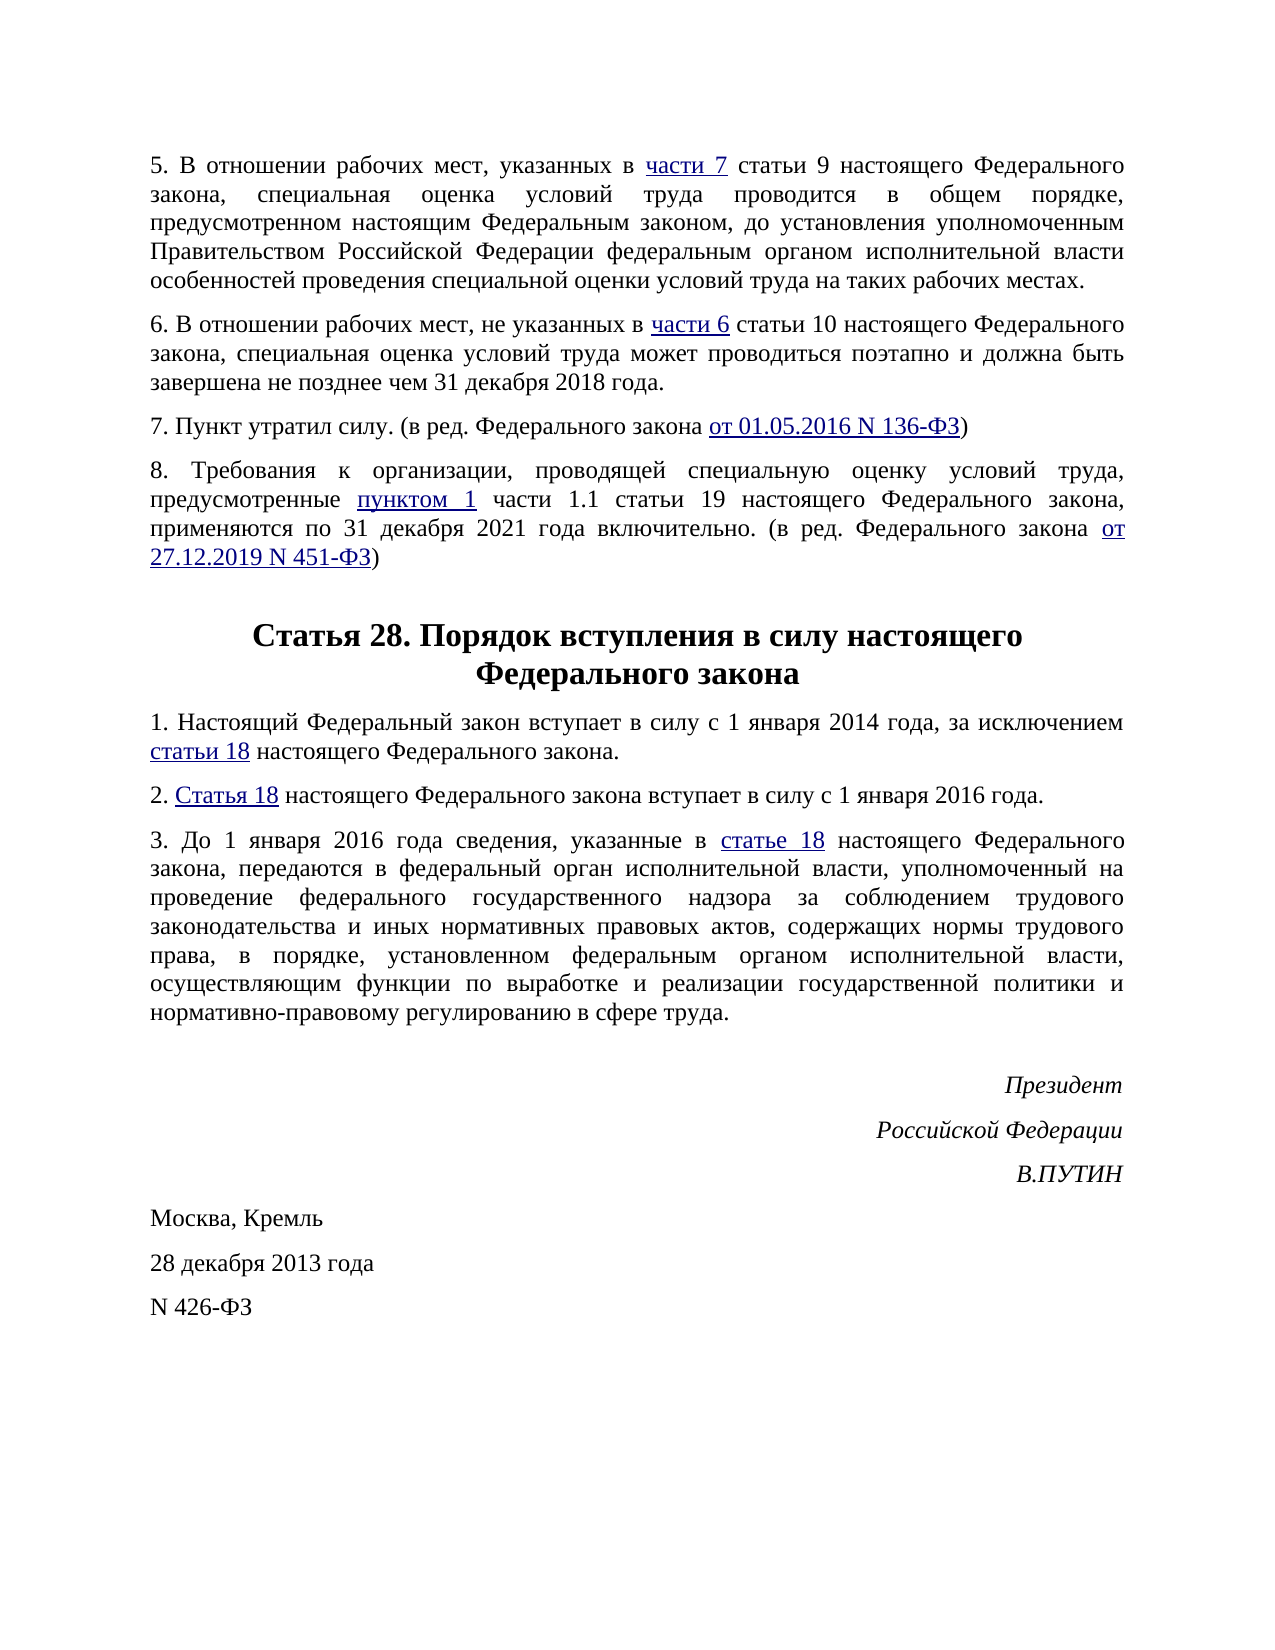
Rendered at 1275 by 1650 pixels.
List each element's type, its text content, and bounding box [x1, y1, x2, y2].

text 5. В отношении рабочих мест, указанных в части 7 статьи 9 настоящего Федерального закона, специальная оценка условий труда проводится в общем порядке, предусмотренном настоящим Федеральным законом, до установления уполномоченным Правительством Российской Федерации федеральным органом исполнительной власти особенностей проведения специальной оценки условий труда на таких рабочих местах. [150, 150, 1125, 294]
text N 426-ФЗ [150, 1292, 1125, 1321]
text Статья 28. Порядок вступления в силу настоящего Федерального закона [150, 615, 1125, 692]
text В.ПУТИН [150, 1159, 1125, 1188]
text 2. Статья 18 настоящего Федерального закона вступает в силу с 1 января 2016 года. [150, 780, 1125, 809]
text 1. Настоящий Федеральный закон вступает в силу с 1 января 2014 года, за исключением статьи 18 настоящего Федерального закона. [150, 707, 1125, 765]
text 8. Требования к организации, проводящей специальную оценку условий труда, предусмотренные пунктом 1 части 1.1 статьи 19 настоящего Федерального закона, применяются по 31 декабря 2021 года включительно. (в ред. Федерального закона от 27.12.2019 N 451-ФЗ) [150, 456, 1125, 571]
text 3. До 1 января 2016 года сведения, указанные в статье 18 настоящего Федерального закона, передаются в федеральный орган исполнительной власти, уполномоченный на проведение федерального государственного надзора за соблюдением трудового законодательства и иных нормативных правовых актов, содержащих нормы трудового права, в порядке, установленном федеральным органом исполнительной власти, осуществляющим функции по выработке и реализации государственной политики и нормативно-правовому регулированию в сфере труда. [150, 825, 1125, 1026]
text Российской Федерации [150, 1115, 1125, 1143]
text Президент [150, 1070, 1125, 1099]
text 28 декабря 2013 года [150, 1248, 1125, 1277]
text 7. Пункт утратил силу. (в ред. Федерального закона от 01.05.2016 N 136-ФЗ) [150, 411, 1125, 440]
text 6. В отношении рабочих мест, не указанных в части 6 статьи 10 настоящего Федерального закона, специальная оценка условий труда может проводиться поэтапно и должна быть завершена не позднее чем 31 декабря 2018 года. [150, 309, 1125, 396]
text Москва, Кремль [150, 1203, 1125, 1232]
